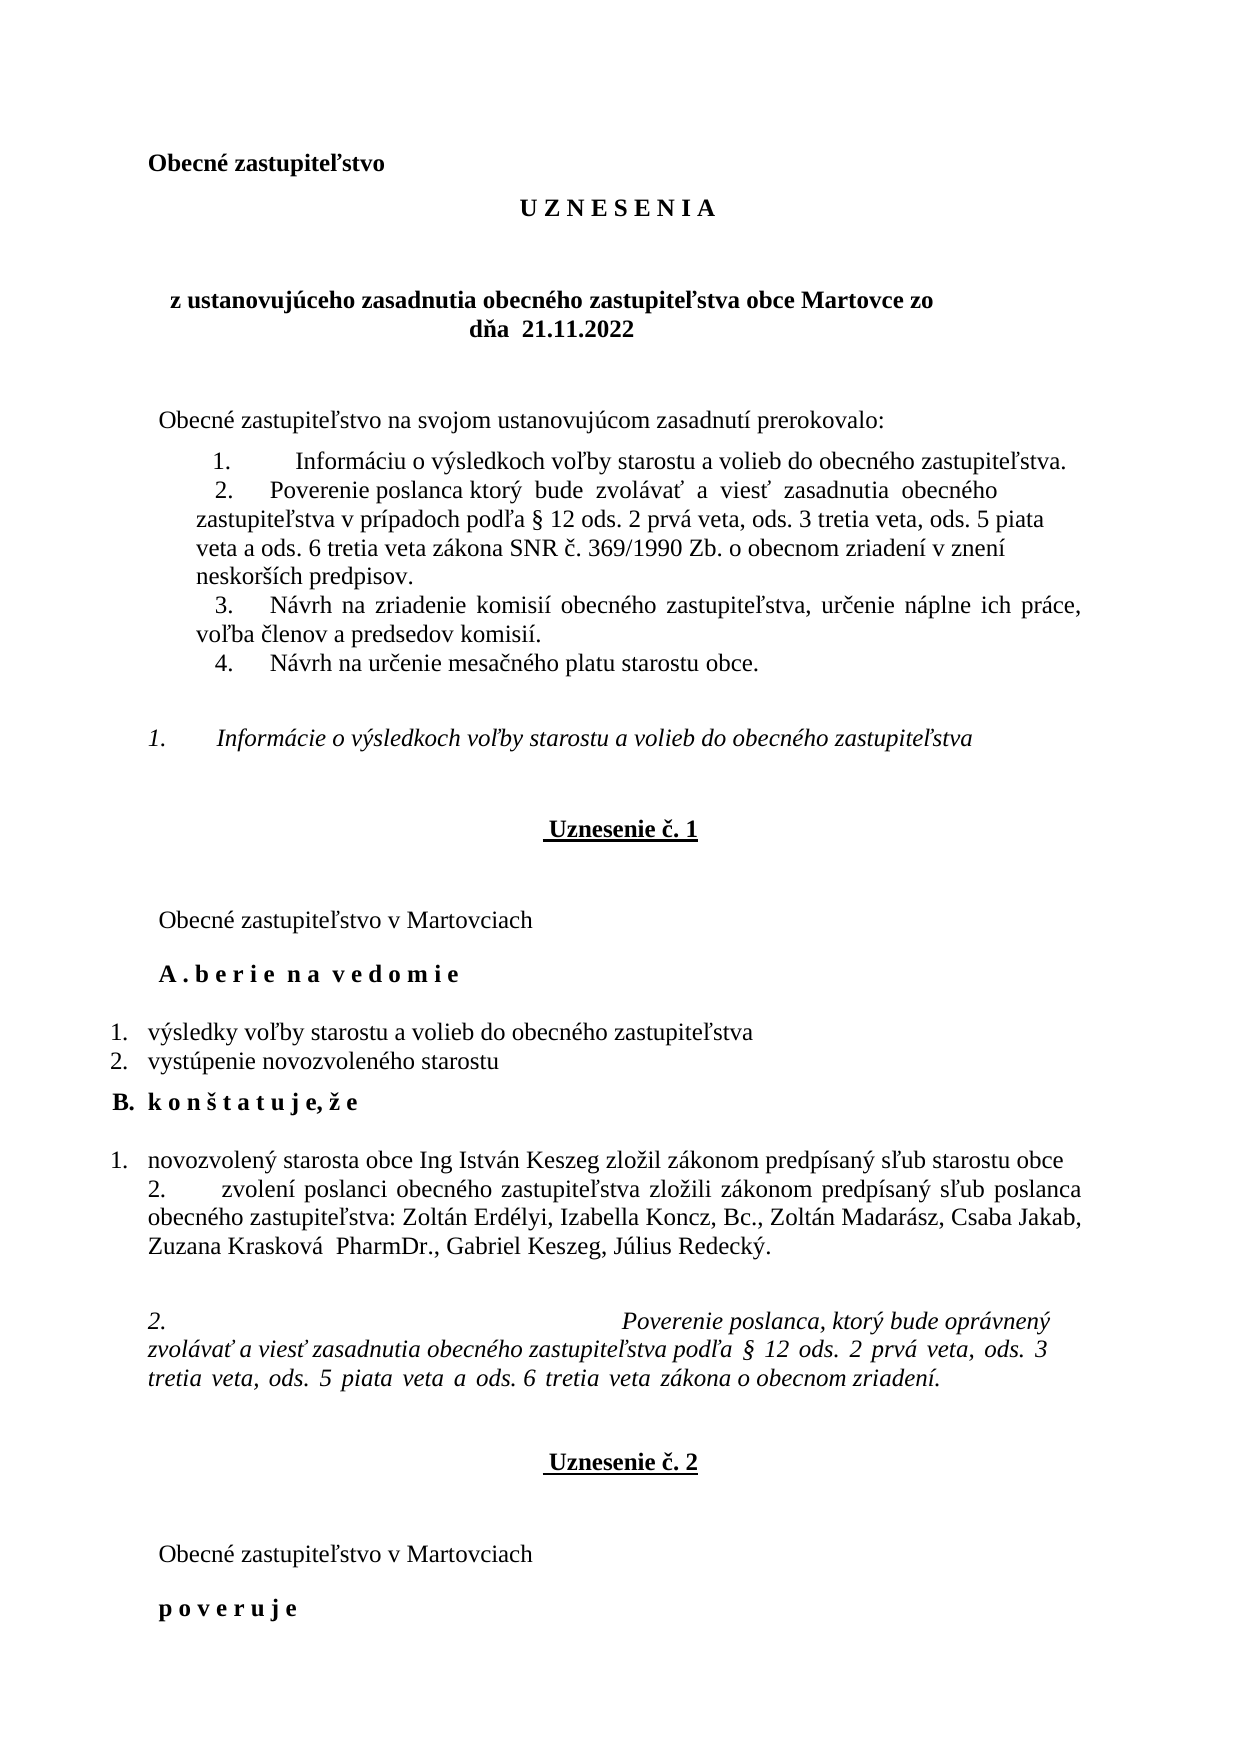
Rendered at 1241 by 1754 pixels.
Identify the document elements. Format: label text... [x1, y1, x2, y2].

list k o n š t a t u j e, ž e [112, 1087, 1093, 1116]
list Poverenie poslanca, ktorý bude oprávnený zvolávať a viesť zasadnutia obecného zastupiteľstva podľa § 12 ods. 2 prvá veta, ods. 3 tretia veta, ods. 5 piata veta a ods. 6 tretia veta zákona o obecnom zriadení. [148, 1306, 1082, 1392]
text z ustanovujúceho zasadnutia obecného zastupiteľstva obce Martovce zo dňa 21.11.2022 [148, 285, 956, 342]
text Obecné zastupiteľstvo na svojom ustanovujúcom zasadnutí prerokovalo: [158, 405, 1093, 434]
text 2. Poverenie poslanca ktorý bude zvolávať a viesť zasadnutia obecného zastupiteľstva v prípadoch podľa § 12 ods. 2 prvá veta, ods. 3 tretia veta, ods. 5 piata veta a ods. 6 tretia veta zákona SNR č. 369/1990 Zb. o obecnom zriadení v znení neskorších predpisov. [196, 475, 1082, 590]
subtitle A . b e r i e n a v e d o m i e [158, 959, 1093, 988]
text 3. Návrh na zriadenie komisií obecného zastupiteľstva, určenie náplne ich práce, voľba členov a predsedov komisií. [196, 590, 1082, 648]
text 1. Informácie o výsledkoch voľby starostu a volieb do obecného zastupiteľstva [148, 723, 1093, 751]
text 1. Informáciu o výsledkoch voľby starostu a volieb do obecného zastupiteľstva. [148, 446, 1093, 475]
list výsledky voľby starostu a volieb do obecného zastupiteľstva [110, 1017, 1093, 1046]
text 4. Návrh na určenie mesačného platu starostu obce. [196, 648, 1093, 677]
subtitle p o v e r u j e [158, 1593, 1093, 1622]
text Uznesenie č. 2 [148, 1447, 1093, 1476]
text Obecné zastupiteľstvo [148, 148, 1093, 176]
text U Z N E S E N I A [160, 193, 1080, 222]
list zvolení poslanci obecného zastupiteľstva zložili zákonom predpísaný sľub poslanca obecného zastupiteľstva: Zoltán Erdélyi, Izabella Koncz, Bc., Zoltán Madarász, Csaba Jakab, Zuzana Krasková PharmDr., Gabriel Keszeg, Július Redecký. [148, 1174, 1082, 1260]
text Obecné zastupiteľstvo v Martovciach [158, 1539, 1093, 1567]
list novozvolený starosta obce Ing István Keszeg zložil zákonom predpísaný sľub starostu obce [110, 1145, 1093, 1174]
list vystúpenie novozvoleného starostu [110, 1046, 1093, 1074]
text Uznesenie č. 1 [148, 814, 1093, 843]
text Obecné zastupiteľstvo v Martovciach [158, 905, 1093, 934]
